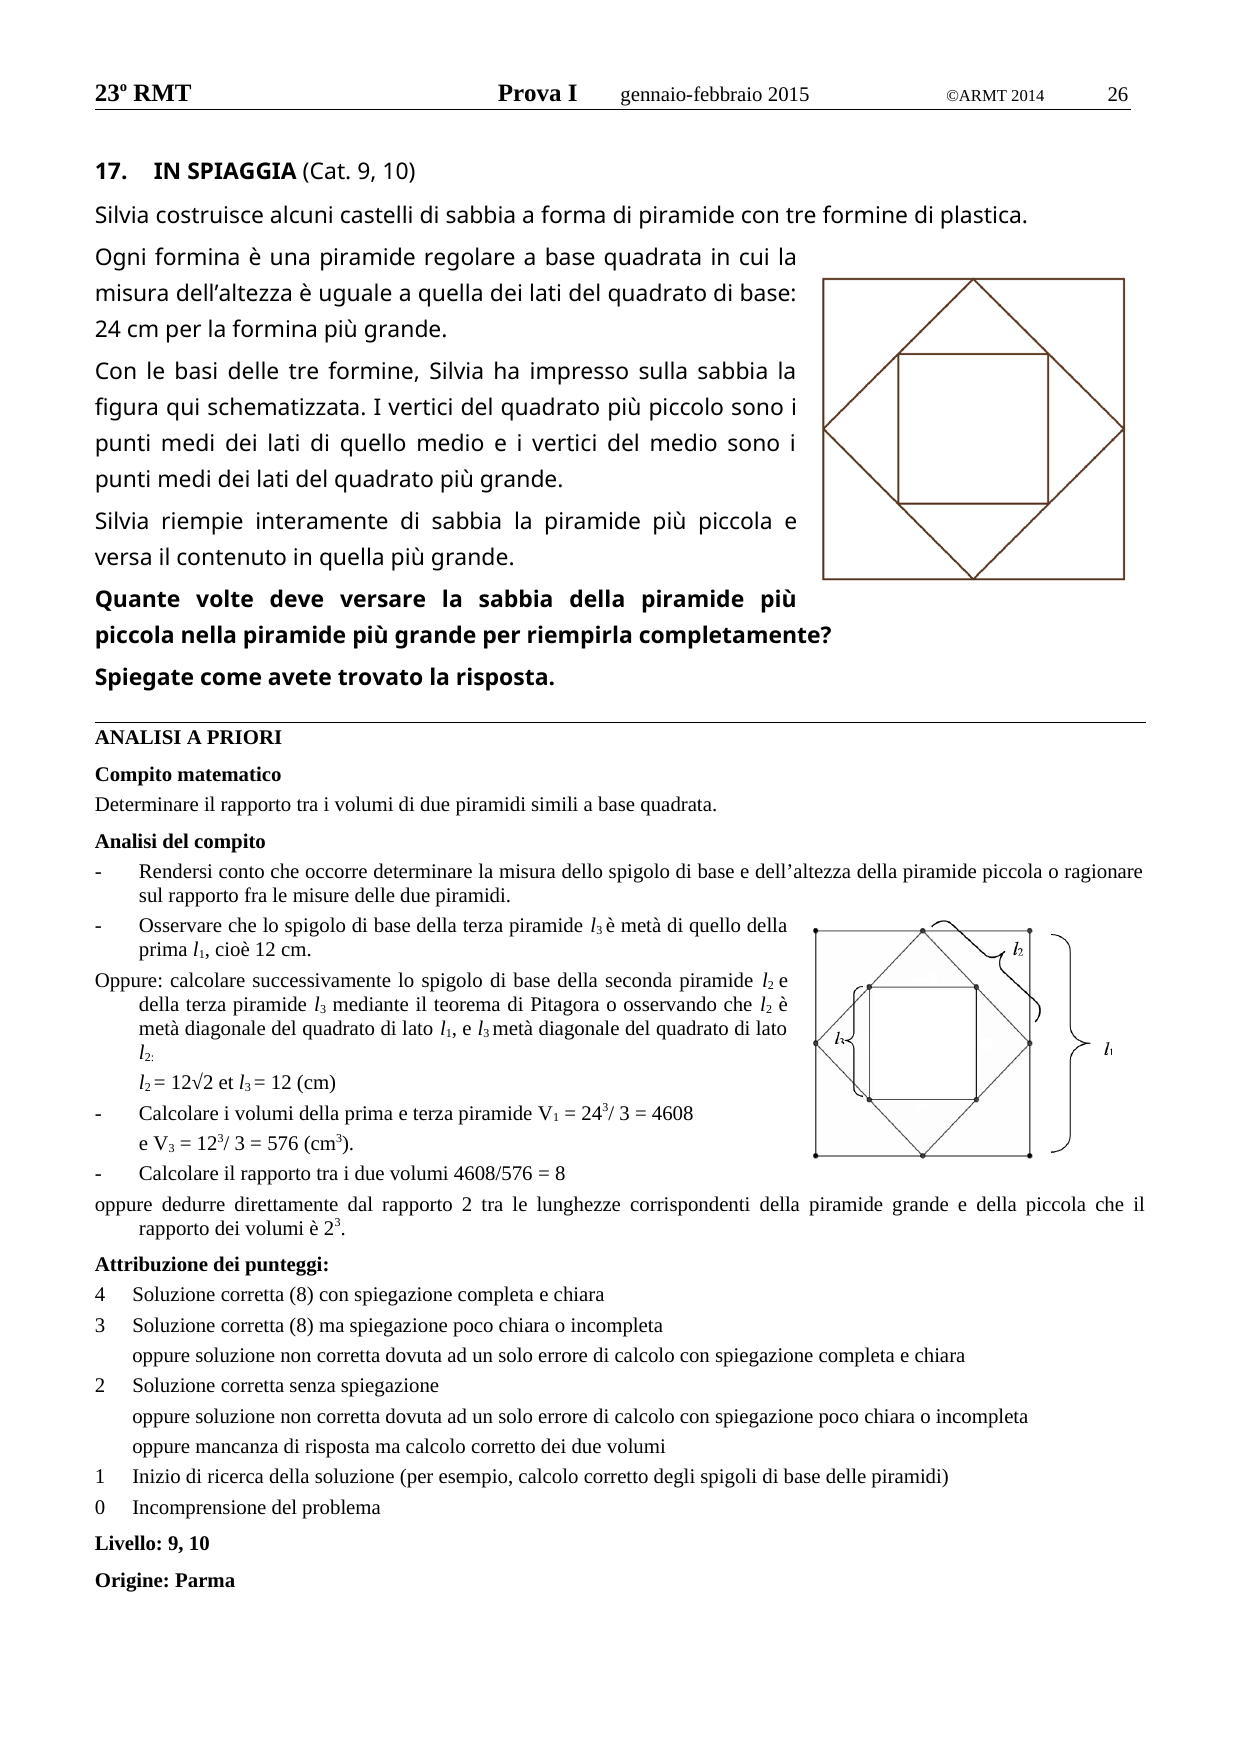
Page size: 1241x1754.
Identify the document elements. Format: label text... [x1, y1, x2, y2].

text oppure mancanza di risposta ma calcolo corretto dei due volumi [94, 1434, 1146, 1458]
text Analisi del compito [94, 829, 1146, 853]
text - Rendersi conto che occorre determinare la misura dello spigolo di base e dell’altezza della piramide piccola o ragionare sul rapporto fra le misure delle due piramidi. [94, 859, 1146, 907]
text l2 = 12√2 et l3 = 12 (cm) [139, 1070, 821, 1094]
text 4 Soluzione corretta (8) con spiegazione completa e chiara [94, 1282, 1146, 1306]
text e V3 = 123/ 3 = 576 (cm3). [139, 1131, 821, 1155]
text Spiegate come avete trovato la risposta. [94, 661, 1146, 692]
picture [821, 916, 1120, 1166]
text oppure dedurre direttamente dal rapporto 2 tra le lunghezze corrispondenti della piramide grande e della piccola che il rapporto dei volumi è 23. [94, 1191, 1146, 1239]
text Con le basi delle tre formine, Silvia ha impresso sulla sabbia la figura qui schematizzata. I vertici del quadrato più piccolo sono i punti medi dei lati di quello medio e i vertici del medio sono i punti medi dei lati del quadrato più grande. [94, 355, 816, 494]
text - Calcolare il rapporto tra i due volumi 4608/576 = 8 [94, 1161, 1146, 1185]
text oppure soluzione non corretta dovuta ad un solo errore di calcolo con spiegazione completa e chiara [94, 1343, 1146, 1367]
text [1120, 1131, 1146, 1155]
text Attribuzione dei punteggi: [94, 1252, 1146, 1276]
text Origine: Parma [94, 1568, 1146, 1592]
text 0 Incomprensione del problema [94, 1494, 1146, 1519]
picture [816, 268, 1139, 592]
text Silvia costruisce alcuni castelli di sabbia a forma di piramide con tre formine di plastica. [94, 199, 1146, 230]
text Silvia riempie interamente di sabbia la piramide più piccola e versa il contenuto in quella più grande. [94, 505, 816, 572]
text - Osservare che lo spigolo di base della terza piramide l3 è metà di quello della prima l1, cioè 12 cm. [94, 913, 1146, 961]
text 3 Soluzione corretta (8) ma spiegazione poco chiara o incompleta [94, 1313, 1146, 1337]
text [1120, 1070, 1146, 1094]
text Compito matematico [94, 762, 1146, 786]
text oppure soluzione non corretta dovuta ad un solo errore di calcolo con spiegazione poco chiara o incompleta [94, 1404, 1146, 1428]
text 17. IN SPIAGGIA (Cat. 9, 10) [94, 155, 1146, 186]
text Ogni formina è una piramide regolare a base quadrata in cui la misura dell’altezza è uguale a quella dei lati del quadrato di base: 24 cm per la formina più grande. [94, 241, 1146, 344]
text - Calcolare i volumi della prima e terza piramide V1 = 243/ 3 = 4608 [94, 1101, 821, 1124]
text Quante volte deve versare la sabbia della piramide più piccola nella piramide più grande per riempirla completamente? [94, 583, 1146, 650]
text Oppure: calcolare successivamente lo spigolo di base della seconda piramide l2 e della terza piramide l3 mediante il teorema di Pitagora o osservando che l2 è metà diagonale del quadrato di lato l1, e l3 metà diagonale del quadrato di lato l2: [94, 968, 821, 1064]
text 1 Inizio di ricerca della soluzione (per esempio, calcolo corretto degli spigoli di base delle piramidi) [94, 1464, 1146, 1488]
text 2 Soluzione corretta senza spiegazione [94, 1373, 1146, 1397]
text ANALISI A PRIORI [94, 723, 1146, 749]
text Livello: 9, 10 [94, 1531, 1146, 1555]
text Determinare il rapporto tra i volumi di due piramidi simili a base quadrata. [94, 792, 1146, 816]
